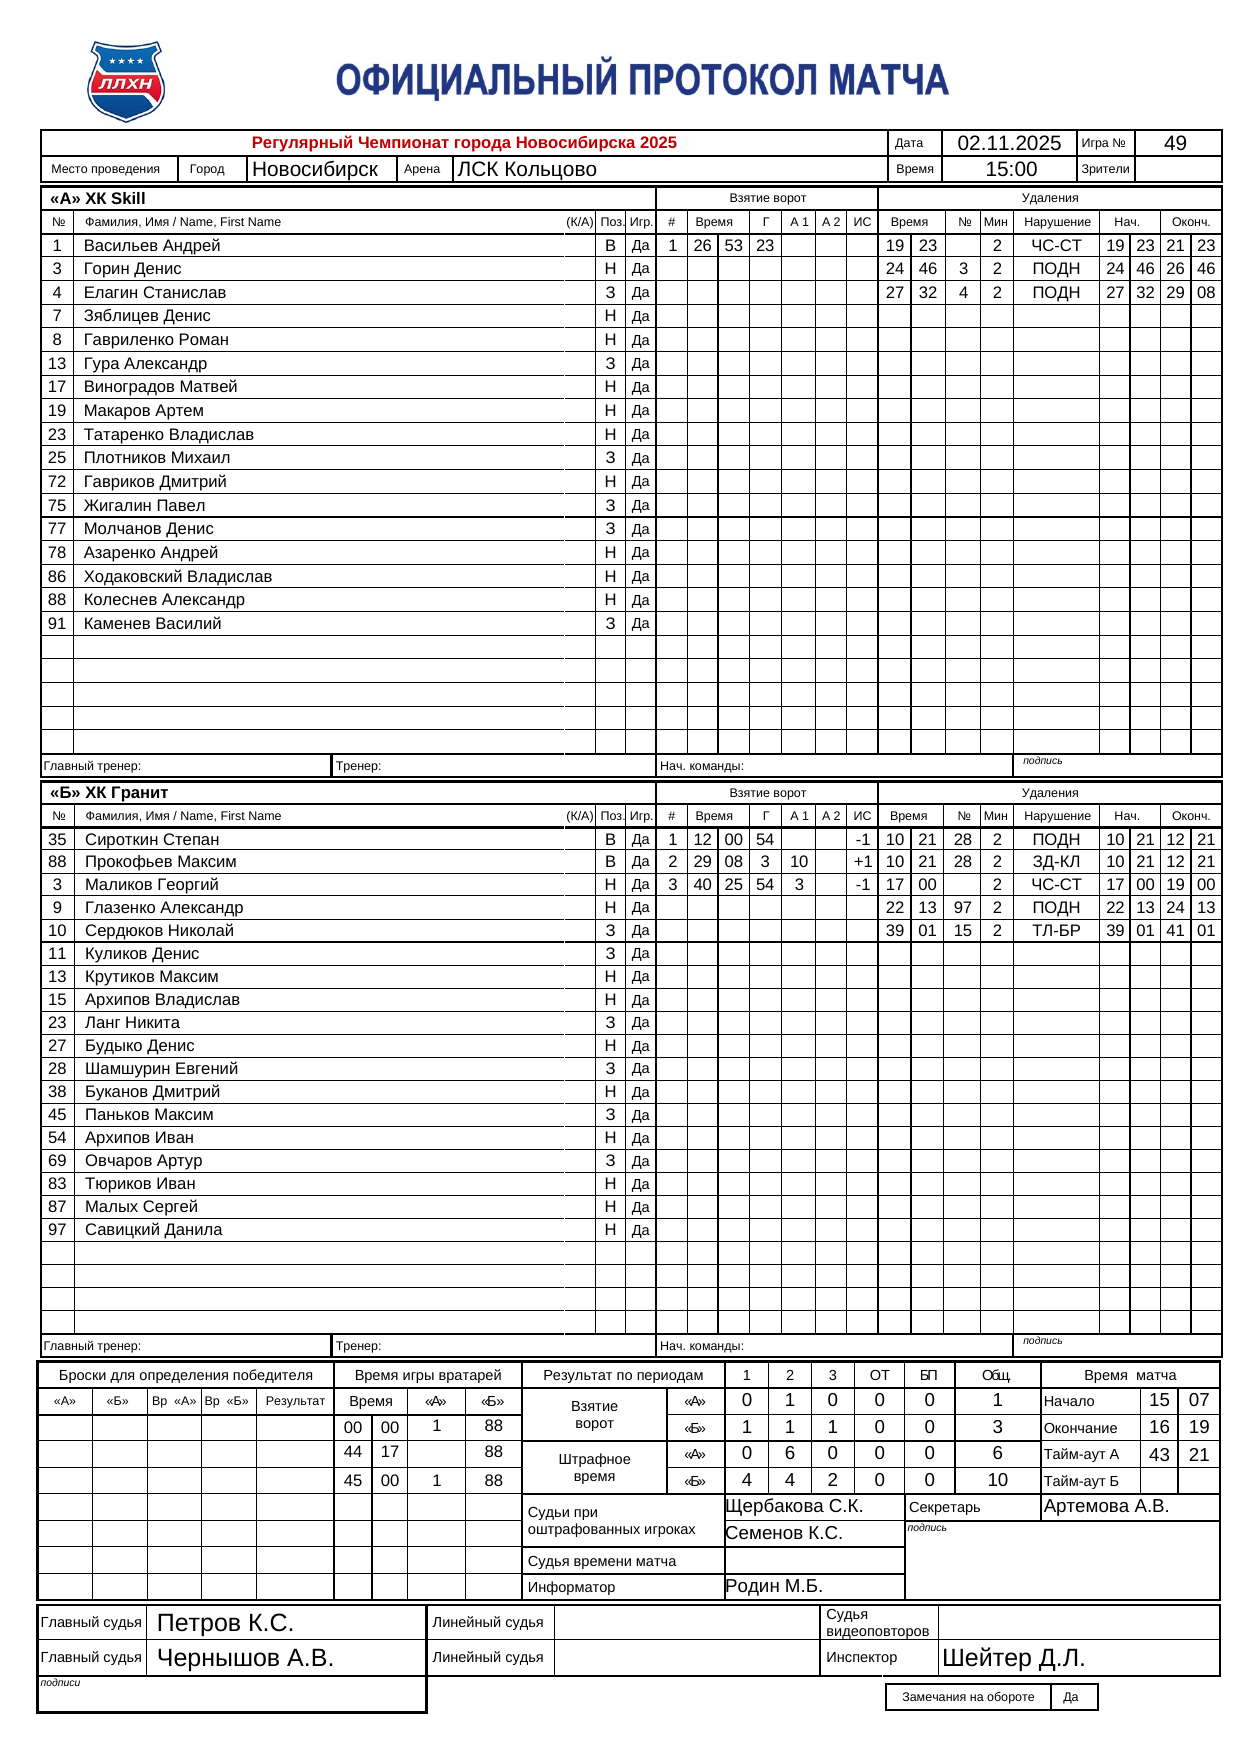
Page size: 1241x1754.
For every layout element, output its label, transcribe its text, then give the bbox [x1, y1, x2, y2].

table_cell [816, 659, 846, 682]
table_cell [1100, 659, 1129, 682]
table_cell Будыко Денис [75, 1035, 564, 1057]
table_cell [912, 943, 943, 964]
table_cell [750, 943, 781, 964]
table_cell 16 [1141, 1415, 1177, 1440]
table_cell [1161, 1173, 1190, 1195]
table_cell 97 [42, 1219, 74, 1241]
table_cell [1161, 446, 1190, 469]
table_cell 46 [912, 257, 945, 280]
table_cell 28 [42, 1058, 74, 1079]
table_cell [912, 494, 945, 516]
table_cell +1 [847, 850, 877, 872]
table_cell 21 [1161, 235, 1190, 256]
table_cell [719, 730, 749, 753]
table_cell [1100, 328, 1129, 351]
table_cell Главный тренер: [42, 1335, 330, 1356]
table_cell [782, 423, 815, 445]
table_cell Буканов Дмитрий [75, 1081, 564, 1103]
table_cell ИС [847, 805, 877, 826]
table_cell [782, 565, 815, 587]
table_cell 44 [335, 1441, 371, 1467]
table_cell 21 [912, 829, 943, 849]
table_cell 87 [42, 1196, 74, 1218]
table_cell [1161, 966, 1190, 987]
table_cell 3 [782, 874, 815, 895]
table_cell [912, 1104, 943, 1126]
table_cell [688, 1242, 717, 1264]
table_cell [879, 423, 910, 445]
table_cell [816, 470, 846, 493]
table_cell Да [626, 920, 655, 941]
table_cell [1100, 730, 1129, 753]
table_cell [1100, 1058, 1129, 1079]
table_cell [944, 1058, 980, 1079]
table_cell Взятие ворот [523, 1389, 666, 1440]
table_cell [912, 423, 945, 445]
table_cell [565, 707, 595, 729]
table_cell [1014, 494, 1099, 516]
table_cell Штрафное время [523, 1442, 666, 1493]
table_cell Нарушение [1014, 211, 1099, 233]
table_cell Новосибирск [248, 157, 396, 181]
table_cell № [946, 211, 980, 233]
table_header 49 [1136, 131, 1221, 155]
table_cell [981, 707, 1013, 729]
table_cell 35 [42, 829, 74, 849]
table_cell [335, 1494, 371, 1520]
table_cell 13 [912, 896, 943, 918]
table_cell [847, 257, 877, 280]
table_cell [657, 376, 687, 398]
table_cell 13 [42, 966, 74, 987]
table_cell [782, 612, 815, 634]
table_cell [782, 896, 815, 918]
table_cell [750, 1012, 781, 1033]
table_cell [847, 494, 877, 516]
table_cell [1100, 1242, 1129, 1264]
table_cell [657, 352, 687, 374]
table_cell 45 [42, 1104, 74, 1126]
table_cell [657, 896, 687, 918]
table_cell 26 [1161, 257, 1190, 280]
table_cell [565, 920, 595, 941]
table_cell 39 [879, 920, 910, 941]
table_cell [1131, 1311, 1160, 1333]
table_cell 00 [1131, 874, 1160, 895]
table_cell [782, 1265, 815, 1287]
table_cell 0 [726, 1442, 768, 1467]
table_cell [1161, 683, 1190, 706]
table_cell [944, 966, 980, 987]
table_cell [565, 328, 595, 351]
table_cell [750, 1265, 781, 1287]
table_cell [688, 1196, 717, 1218]
table_cell [946, 683, 980, 706]
table_cell [626, 1288, 655, 1310]
table_cell [847, 281, 877, 303]
table_cell 75 [42, 494, 73, 516]
table_cell З [596, 1058, 625, 1079]
table_cell [1131, 659, 1160, 682]
table_cell № [42, 805, 74, 826]
table_cell Да [626, 966, 655, 987]
table_cell [75, 1311, 564, 1333]
table_header 02.11.2025 [943, 131, 1076, 155]
table_cell [847, 1242, 877, 1264]
table_cell Зяблицев Денис [74, 305, 564, 327]
table_cell [1100, 612, 1129, 634]
table_header Время матча [1042, 1363, 1219, 1387]
table_cell [879, 730, 910, 753]
table_cell [596, 730, 625, 753]
table_cell 17 [879, 874, 910, 895]
table_cell [782, 829, 815, 849]
table_cell [847, 612, 877, 634]
table_cell [719, 494, 749, 516]
table_cell [944, 989, 980, 1011]
table_cell [719, 943, 749, 964]
table_cell 88 [466, 1416, 521, 1440]
table_cell Ходаковский Владислав [74, 565, 564, 587]
table_cell [1100, 707, 1129, 729]
table_cell 2 [981, 235, 1013, 256]
table_cell Да [626, 943, 655, 964]
table_cell [981, 1058, 1013, 1079]
table_cell [1014, 1035, 1099, 1057]
table_cell [944, 1288, 980, 1310]
table_cell Нач. [1100, 805, 1160, 826]
table_cell 10 [1100, 829, 1129, 849]
table_cell ЧС-СТ [1014, 235, 1099, 256]
table_cell [1192, 1265, 1221, 1287]
table_cell [750, 1127, 781, 1149]
table_cell 22 [1100, 896, 1129, 918]
table_cell [657, 328, 687, 351]
table_cell 10 [42, 920, 74, 941]
table_header Регулярный Чемпионат города Новосибирска 2025 [42, 131, 887, 155]
table_cell 3 [750, 850, 781, 872]
table_cell [688, 966, 717, 987]
table_cell 46 [1192, 257, 1221, 280]
table_cell [93, 1416, 147, 1440]
table_cell [75, 1288, 564, 1310]
table_cell [1161, 1150, 1190, 1172]
table_cell [912, 1081, 943, 1103]
table_cell [782, 1058, 815, 1079]
table_header Взятие ворот [657, 188, 877, 209]
table_cell [75, 1242, 564, 1264]
table_cell [74, 659, 564, 682]
table_cell [816, 235, 846, 256]
table_cell [1192, 1311, 1221, 1333]
table_cell З [596, 352, 625, 374]
table_cell Да [626, 399, 655, 422]
table_cell [1161, 707, 1190, 729]
table_cell [626, 730, 655, 753]
table_cell Окончание [1042, 1415, 1140, 1440]
table_cell [750, 588, 781, 611]
table_cell ТЛ-БР [1014, 920, 1099, 941]
table_cell [782, 683, 815, 706]
table_cell [912, 966, 943, 987]
table_cell 2 [812, 1468, 854, 1493]
table_cell [688, 1127, 717, 1149]
table_cell [596, 659, 625, 682]
table_cell 1 [956, 1389, 1040, 1413]
table_cell З [596, 446, 625, 469]
table_cell [1131, 518, 1160, 540]
table_cell [981, 565, 1013, 587]
table_cell [847, 1081, 877, 1103]
table_cell [719, 446, 749, 469]
table_cell [688, 1058, 717, 1079]
table_header Дата [889, 131, 941, 155]
table_cell Да [626, 305, 655, 327]
table_cell Н [596, 541, 625, 564]
table_cell [847, 1265, 877, 1287]
table_cell [719, 707, 749, 729]
table_cell [782, 518, 815, 540]
table_cell [719, 683, 749, 706]
table_cell [257, 1521, 333, 1546]
table_cell [688, 565, 717, 587]
table_cell [750, 659, 781, 682]
table_cell [1131, 1196, 1160, 1218]
table_cell [981, 399, 1013, 422]
table_cell Игр. [626, 211, 655, 233]
table_cell [847, 565, 877, 587]
table_cell [1014, 1288, 1099, 1310]
table_cell [257, 1547, 333, 1573]
table_cell [719, 896, 749, 918]
table_cell [1192, 305, 1221, 327]
table_cell # [657, 805, 687, 826]
table_cell [847, 1196, 877, 1218]
table_cell [1131, 352, 1160, 374]
table_cell [565, 376, 595, 398]
table_cell [1014, 446, 1099, 469]
table_cell Поз. [596, 211, 625, 233]
table_cell [1014, 1173, 1099, 1195]
table_cell 10 [879, 829, 910, 849]
table_cell Малых Сергей [75, 1196, 564, 1218]
table_cell ЧС-СТ [1014, 874, 1099, 895]
table_cell [596, 636, 625, 658]
table_cell [1161, 541, 1190, 564]
table_cell [719, 376, 749, 398]
table_cell [688, 1081, 717, 1103]
table_cell [565, 1012, 595, 1033]
table_cell [1100, 683, 1129, 706]
table_header Замечания на обороте [887, 1685, 1050, 1709]
table_cell [782, 920, 815, 941]
table_cell [1014, 1265, 1099, 1287]
table_cell [912, 541, 945, 564]
table_cell [74, 683, 564, 706]
table_cell [657, 541, 687, 564]
table_cell [1192, 966, 1221, 987]
table_cell [1014, 470, 1099, 493]
table_cell А 1 [782, 805, 815, 826]
table_cell 1 [769, 1415, 811, 1440]
table_cell [1100, 636, 1129, 658]
table_cell [688, 612, 717, 634]
table_cell А 1 [782, 211, 815, 233]
table_cell [879, 1035, 910, 1057]
table_cell [657, 423, 687, 445]
table_cell [688, 518, 717, 540]
table_cell [981, 1104, 1013, 1126]
table_cell [782, 541, 815, 564]
table_cell [1192, 636, 1221, 658]
table_cell [816, 1081, 846, 1103]
table_cell [1100, 1288, 1129, 1310]
table_cell [1192, 943, 1221, 964]
table_cell [946, 446, 980, 469]
table_cell 00 [373, 1468, 407, 1493]
table_cell [565, 281, 595, 303]
table_cell [1131, 494, 1160, 516]
table_cell [726, 1548, 904, 1573]
table_cell [782, 494, 815, 516]
table_cell 23 [42, 1012, 74, 1033]
table_cell [719, 1173, 749, 1195]
table_cell [912, 376, 945, 398]
table_cell 12 [688, 829, 717, 849]
table_cell [1161, 1058, 1190, 1079]
table_cell подпись [906, 1522, 1219, 1599]
table_cell [912, 1058, 943, 1079]
table_cell 22 [879, 896, 910, 918]
table_cell Результат [257, 1389, 333, 1413]
table_cell Овчаров Артур [75, 1150, 564, 1172]
table_cell [944, 1173, 980, 1195]
table_cell «Б» [93, 1389, 147, 1413]
table_cell Да [626, 1035, 655, 1057]
table_cell [1161, 399, 1190, 422]
table_cell [657, 943, 687, 964]
table_cell З [596, 518, 625, 540]
table_cell [1161, 470, 1190, 493]
table_cell [257, 1574, 333, 1599]
table_cell [565, 235, 595, 256]
table_cell 21 [1131, 829, 1160, 849]
table_cell 00 [373, 1416, 407, 1440]
table_cell [42, 1311, 74, 1333]
table_cell [1131, 1219, 1160, 1241]
table_cell Время [889, 157, 941, 181]
table_cell [373, 1494, 407, 1520]
table_cell Да [626, 850, 655, 872]
table_cell Фамилия, Имя / Name, First Name [74, 211, 565, 233]
table_cell [1131, 1242, 1160, 1264]
table_cell [981, 423, 1013, 445]
table_cell [42, 707, 73, 729]
table_cell 10 [782, 850, 815, 872]
table_cell [466, 1547, 521, 1573]
table_cell [782, 1150, 815, 1172]
table_cell [565, 588, 595, 611]
table_cell [1192, 376, 1221, 398]
table_cell [816, 494, 846, 516]
table_cell [1100, 446, 1129, 469]
table_cell 1 [408, 1468, 465, 1493]
table_cell Каменев Василий [74, 612, 564, 634]
table_cell [1131, 1081, 1160, 1103]
table_cell Архипов Иван [75, 1127, 564, 1149]
table_cell [565, 683, 595, 706]
table_cell [1192, 470, 1221, 493]
table_cell [565, 1058, 595, 1079]
table_cell [946, 235, 980, 256]
table_cell [847, 707, 877, 729]
table_cell [555, 1606, 819, 1639]
table_cell 53 [719, 235, 749, 256]
table_cell [782, 966, 815, 987]
table_cell [750, 541, 781, 564]
table_cell 32 [912, 281, 945, 303]
table_cell [1192, 659, 1221, 682]
table_cell [565, 305, 595, 327]
table_cell 15 [944, 920, 980, 941]
table_cell [257, 1468, 333, 1493]
table_cell [1100, 470, 1129, 493]
table_cell 46 [1131, 257, 1160, 280]
table_cell [816, 1104, 846, 1126]
table_cell Время [688, 805, 749, 826]
table_cell [816, 1058, 846, 1079]
table_cell 2 [981, 874, 1013, 895]
table_cell [1131, 1127, 1160, 1149]
table_cell 21 [912, 850, 943, 872]
table_cell Н [596, 1081, 625, 1103]
table_cell [466, 1494, 521, 1520]
table_cell [847, 1127, 877, 1149]
table_cell [1100, 494, 1129, 516]
table_cell 4 [726, 1468, 768, 1493]
table_cell ЗД-КЛ [1014, 850, 1099, 872]
table_header ОТ [855, 1363, 904, 1387]
table_cell [719, 518, 749, 540]
table_cell [596, 1265, 625, 1287]
table_cell [719, 659, 749, 682]
table_cell подписи [39, 1677, 425, 1711]
table_cell Нач. [1100, 211, 1160, 233]
table_cell [750, 1242, 781, 1264]
table_cell [1161, 352, 1190, 374]
table_cell [408, 1441, 465, 1467]
table_cell [657, 1012, 687, 1033]
table_cell [912, 399, 945, 422]
table_cell Секретарь [906, 1495, 1040, 1520]
table_cell 6 [956, 1442, 1040, 1467]
table_cell Тайм-аут А [1042, 1441, 1140, 1467]
table_cell [782, 1012, 815, 1033]
table_cell [816, 376, 846, 398]
table_cell [946, 636, 980, 658]
table_cell [946, 612, 980, 634]
table_cell [719, 1127, 749, 1149]
table_cell [657, 707, 687, 729]
table_cell 39 [1100, 920, 1129, 941]
table_cell [944, 1265, 980, 1287]
table_cell Начало [1042, 1389, 1140, 1413]
table_header 2 [769, 1363, 811, 1387]
table_cell [1014, 1242, 1099, 1264]
table_cell 78 [42, 541, 73, 564]
table_cell [626, 1311, 655, 1333]
table_cell Судья видеоповторов [821, 1606, 938, 1639]
table_cell [688, 943, 717, 964]
table_cell [912, 588, 945, 611]
table_cell 01 [912, 920, 943, 941]
table_cell [1192, 423, 1221, 445]
table_cell Н [596, 1196, 625, 1218]
table_cell [847, 1104, 877, 1126]
table_cell Да [626, 1058, 655, 1079]
table_cell Н [596, 257, 625, 280]
table_cell [565, 1081, 595, 1103]
table_cell Да [626, 494, 655, 516]
table_cell [1131, 565, 1160, 587]
table_cell 15:00 [943, 157, 1076, 181]
table_cell [750, 1311, 781, 1333]
table_cell [657, 565, 687, 587]
table_cell [946, 730, 980, 753]
table_cell 45 [335, 1468, 371, 1493]
table_cell [719, 1081, 749, 1103]
table_cell [1192, 1173, 1221, 1195]
table_cell [719, 328, 749, 351]
table_cell Да [626, 1219, 655, 1241]
table_cell 32 [1131, 281, 1160, 303]
table_cell [1131, 470, 1160, 493]
table_cell [1100, 565, 1129, 587]
table_cell [657, 1104, 687, 1126]
table_cell Глазенко Александр [75, 896, 564, 918]
table_cell [912, 683, 945, 706]
table_header Удаления [879, 783, 1221, 803]
table_cell [565, 659, 595, 682]
table_cell [565, 257, 595, 280]
table_header Удаления [879, 188, 1221, 209]
table_cell 00 [719, 829, 749, 849]
table_cell 86 [42, 565, 73, 587]
table_cell [1136, 157, 1221, 181]
table_cell 19 [879, 235, 910, 256]
table_cell [1014, 683, 1099, 706]
table_cell [1161, 1219, 1190, 1241]
table_cell [688, 399, 717, 422]
table_cell [75, 1265, 564, 1287]
table_cell Петров К.С. [147, 1606, 425, 1639]
table_cell [657, 446, 687, 469]
table_cell [657, 281, 687, 303]
table_cell [688, 989, 717, 1011]
table_cell [1161, 305, 1190, 327]
table_cell [657, 1150, 687, 1172]
table_cell [1161, 943, 1190, 964]
table_cell [750, 896, 781, 918]
table_cell [782, 943, 815, 964]
table_cell [657, 518, 687, 540]
table_cell [657, 636, 687, 658]
table_cell [688, 1219, 717, 1241]
table_cell [688, 1173, 717, 1195]
table_cell Н [596, 470, 625, 493]
table_cell [847, 446, 877, 469]
table_cell [946, 565, 980, 587]
table_cell 41 [1161, 920, 1190, 941]
table_cell 10 [956, 1468, 1040, 1493]
table_cell [39, 1547, 92, 1573]
table_cell [565, 966, 595, 987]
table_cell [1131, 1012, 1160, 1033]
table_cell [879, 1173, 910, 1195]
table_cell Да [626, 376, 655, 398]
table_cell [782, 707, 815, 729]
table_cell Да [626, 612, 655, 634]
table_cell [816, 1150, 846, 1172]
table_cell [688, 281, 717, 303]
table_cell [847, 588, 877, 611]
table_cell [657, 683, 687, 706]
table_cell [657, 494, 687, 516]
table_cell [750, 1219, 781, 1241]
table_cell Нач. команды: [657, 1335, 1012, 1356]
table_cell [847, 896, 877, 918]
table_cell [782, 235, 815, 256]
table_cell 00 [912, 874, 943, 895]
table_cell [1014, 1311, 1099, 1333]
table_cell [408, 1547, 465, 1573]
table_cell [879, 1150, 910, 1172]
table_cell Н [596, 966, 625, 987]
table_cell [657, 989, 687, 1011]
table_cell [816, 920, 846, 941]
table_cell [946, 518, 980, 540]
table_cell Инспектор [821, 1640, 938, 1675]
table_cell [626, 659, 655, 682]
table_cell [626, 1265, 655, 1287]
table_cell 0 [905, 1415, 954, 1440]
table_cell [466, 1521, 521, 1546]
table_cell Н [596, 1219, 625, 1241]
table_cell Горин Денис [74, 257, 564, 280]
table_cell [657, 1242, 687, 1264]
table_cell [1100, 989, 1129, 1011]
table_cell З [596, 281, 625, 303]
table_cell Прокофьев Максим [75, 850, 564, 872]
table_cell [981, 1219, 1013, 1241]
table_cell [816, 636, 846, 658]
table_cell [688, 659, 717, 682]
table_cell [719, 1012, 749, 1033]
table_cell [816, 1242, 846, 1264]
table_cell Сердюков Николай [75, 920, 564, 941]
table_cell [981, 494, 1013, 516]
table_cell Куликов Денис [75, 943, 564, 964]
table_cell [981, 683, 1013, 706]
table_cell [847, 920, 877, 941]
table_cell 27 [42, 1035, 74, 1057]
table_cell [408, 1521, 465, 1546]
table_cell Да [626, 423, 655, 445]
table_cell Н [596, 376, 625, 398]
table_cell Да [626, 896, 655, 918]
table_cell [981, 328, 1013, 351]
table_cell 0 [905, 1468, 954, 1493]
table_cell [981, 446, 1013, 469]
table_cell [42, 1288, 74, 1310]
table_cell 10 [879, 850, 910, 872]
table_cell [816, 1265, 846, 1287]
table_cell [1161, 588, 1190, 611]
table_cell [1192, 730, 1221, 753]
table_cell [912, 1127, 943, 1149]
table_cell [1014, 636, 1099, 658]
table_cell [1192, 1242, 1221, 1264]
table_cell Время [879, 211, 945, 233]
table_cell [42, 730, 73, 753]
table_cell Елагин Станислав [74, 281, 564, 303]
table_cell Да [626, 565, 655, 587]
table_cell [782, 281, 815, 303]
table_cell З [596, 943, 625, 964]
table_cell [93, 1547, 147, 1573]
table_cell [1161, 1265, 1190, 1287]
table_cell [93, 1468, 147, 1493]
table_cell [1192, 518, 1221, 540]
table_cell [1131, 683, 1160, 706]
table_cell Игр. [626, 805, 655, 826]
table_cell З [596, 1104, 625, 1126]
table_cell [39, 1416, 92, 1440]
table_cell [719, 281, 749, 303]
table_cell Да [626, 588, 655, 611]
table_cell 12 [1161, 829, 1190, 849]
table_cell 24 [1161, 896, 1190, 918]
table_cell [1014, 966, 1099, 987]
table_cell Родин М.Б. [726, 1575, 904, 1599]
table_cell 8 [42, 328, 73, 351]
table_cell [782, 588, 815, 611]
table_cell [148, 1416, 201, 1440]
table_cell [1161, 1012, 1190, 1033]
table_cell Мин [981, 805, 1013, 826]
table_cell Нарушение [1014, 805, 1099, 826]
table_cell [782, 1173, 815, 1195]
table_cell [626, 636, 655, 658]
table_cell Время [335, 1389, 407, 1413]
table_cell Гура Александр [74, 352, 564, 374]
table_cell [981, 518, 1013, 540]
table_cell [816, 281, 846, 303]
table_cell [847, 352, 877, 374]
table_cell [1192, 1219, 1221, 1241]
table_cell [946, 352, 980, 374]
table_cell 25 [42, 446, 73, 469]
table_cell 2 [657, 850, 687, 872]
table_cell [93, 1574, 147, 1599]
table_cell [719, 257, 749, 280]
table_cell З [596, 494, 625, 516]
table_cell [1192, 446, 1221, 469]
table_cell -1 [847, 829, 877, 849]
table_cell [202, 1574, 256, 1599]
table_cell № [42, 211, 73, 233]
table_cell [1100, 352, 1129, 374]
table_cell [1014, 376, 1099, 398]
table_cell [946, 541, 980, 564]
table_cell Информатор [523, 1575, 724, 1599]
table_cell А 2 [816, 805, 846, 826]
table_cell [1131, 707, 1160, 729]
table_cell Да [626, 1196, 655, 1218]
table_cell [750, 1173, 781, 1195]
table_cell 88 [42, 588, 73, 611]
table_cell [93, 1441, 147, 1467]
table_cell [782, 1104, 815, 1126]
table_cell 29 [688, 850, 717, 872]
table_cell [816, 829, 846, 849]
table_cell А 2 [816, 211, 846, 233]
table_cell [1100, 423, 1129, 445]
table_cell [981, 966, 1013, 987]
table_cell Линейный судья [428, 1640, 554, 1675]
table_cell [657, 1035, 687, 1057]
table_cell [816, 707, 846, 729]
table_cell [688, 683, 717, 706]
table_cell [879, 399, 910, 422]
table_cell 0 [855, 1442, 904, 1467]
table_cell [1192, 612, 1221, 634]
table_cell [719, 588, 749, 611]
table_cell [1192, 541, 1221, 564]
table_header Общ. [956, 1363, 1040, 1387]
table_cell Сироткин Степан [75, 829, 564, 849]
table_cell [750, 305, 781, 327]
table_cell 23 [912, 235, 945, 256]
table_cell [373, 1547, 407, 1573]
table_cell [750, 1081, 781, 1103]
table_cell [373, 1574, 407, 1599]
table_cell [1131, 989, 1160, 1011]
table_header БП [905, 1363, 954, 1387]
table_cell Да [626, 446, 655, 469]
table_cell [1100, 1150, 1129, 1172]
table_cell [719, 399, 749, 422]
table_cell [944, 1035, 980, 1057]
table_cell 01 [1192, 920, 1221, 941]
table_cell подпись [1014, 755, 1221, 776]
table_cell [981, 943, 1013, 964]
table_cell [565, 896, 595, 918]
table_cell [782, 1311, 815, 1333]
table_cell [39, 1441, 92, 1467]
table_cell [1131, 1104, 1160, 1126]
table_cell [1192, 1104, 1221, 1126]
picture [5, 28, 1179, 129]
table_cell [782, 470, 815, 493]
table_cell [816, 257, 846, 280]
table_cell [1131, 305, 1160, 327]
table_cell [750, 281, 781, 303]
table_cell 91 [42, 612, 73, 634]
table_cell [750, 399, 781, 422]
table_cell [202, 1441, 256, 1467]
table_cell 1 [42, 235, 73, 256]
table_cell [816, 1012, 846, 1033]
table_cell [847, 305, 877, 327]
table_cell [148, 1574, 201, 1599]
table_cell [148, 1441, 201, 1467]
table_cell [750, 920, 781, 941]
table_cell [42, 659, 73, 682]
table_cell 23 [750, 235, 781, 256]
table_cell 2 [981, 829, 1013, 849]
table_cell [782, 1035, 815, 1057]
table_cell [335, 1574, 371, 1599]
table_cell [847, 636, 877, 658]
table_cell [1100, 518, 1129, 540]
table_cell 0 [855, 1389, 904, 1413]
table_cell [847, 399, 877, 422]
table_cell [719, 1196, 749, 1218]
table_cell [879, 470, 910, 493]
table_cell [912, 1219, 943, 1241]
table_cell [946, 399, 980, 422]
table_cell [879, 1058, 910, 1079]
table_cell [1161, 1104, 1190, 1126]
table_cell Н [596, 588, 625, 611]
table_cell [912, 730, 945, 753]
table_cell [1161, 328, 1190, 351]
table_cell [847, 1219, 877, 1241]
table_cell [981, 1081, 1013, 1103]
table_cell [719, 1265, 749, 1287]
table_cell [879, 683, 910, 706]
table_cell [879, 1196, 910, 1218]
table_cell [847, 1311, 877, 1333]
table_cell [657, 1265, 687, 1287]
table_cell Чернышов А.В. [147, 1640, 425, 1675]
table_cell Н [596, 399, 625, 422]
table_cell Да [626, 989, 655, 1011]
table_cell [912, 1012, 943, 1033]
table_cell Линейный судья [428, 1606, 554, 1639]
table_cell [1014, 612, 1099, 634]
table_cell [626, 707, 655, 729]
table_cell [944, 1311, 980, 1333]
table_cell [879, 989, 910, 1011]
table_cell [879, 943, 910, 964]
table_cell [688, 328, 717, 351]
table_cell [1161, 730, 1190, 753]
table_cell [816, 896, 846, 918]
table_cell [466, 1574, 521, 1599]
table_cell В [596, 829, 625, 849]
table_cell [1192, 1012, 1221, 1033]
table_cell 88 [42, 850, 74, 872]
table_cell [981, 730, 1013, 753]
table_cell [782, 659, 815, 682]
table_cell Да [626, 1127, 655, 1149]
table_cell [944, 1127, 980, 1149]
table_cell [1100, 1265, 1129, 1287]
table_cell [565, 565, 595, 587]
table_cell [408, 1574, 465, 1599]
table_cell № [944, 805, 980, 826]
table_cell [42, 1265, 74, 1287]
table_cell [816, 874, 846, 895]
table_cell [688, 494, 717, 516]
table_cell [657, 966, 687, 987]
table_cell [1179, 1468, 1219, 1493]
table_cell [1192, 707, 1221, 729]
table_cell [565, 1265, 595, 1287]
table_cell [912, 1242, 943, 1264]
table_cell [944, 1104, 980, 1126]
table_cell 00 [335, 1416, 371, 1440]
table_cell [750, 1058, 781, 1079]
table_cell 1 [657, 235, 687, 256]
table_cell [816, 612, 846, 634]
table_cell Н [596, 1127, 625, 1149]
table_cell [1131, 612, 1160, 634]
table_cell Н [596, 874, 625, 895]
table_cell [1192, 399, 1221, 422]
table_cell Главный судья [39, 1606, 146, 1639]
table_cell [74, 636, 564, 658]
table_cell [596, 683, 625, 706]
table_cell 88 [466, 1441, 521, 1467]
table_cell [912, 565, 945, 587]
table_cell 12 [1161, 850, 1190, 872]
table_cell [782, 730, 815, 753]
table_cell 0 [905, 1389, 954, 1413]
table_cell [1014, 588, 1099, 611]
table_cell Да [626, 257, 655, 280]
table_cell [1161, 1311, 1190, 1333]
table_cell [1014, 730, 1099, 753]
table_cell 72 [42, 470, 73, 493]
table_cell Тайм-аут Б [1042, 1468, 1140, 1493]
table_cell [816, 1288, 846, 1310]
table_cell [981, 588, 1013, 611]
table_cell [847, 966, 877, 987]
table_cell [1161, 565, 1190, 587]
table_cell [719, 1219, 749, 1241]
table_cell [688, 446, 717, 469]
table_cell [782, 399, 815, 422]
table_cell [565, 730, 595, 753]
table_cell [565, 1219, 595, 1241]
table_cell Да [626, 1012, 655, 1033]
table_cell [202, 1494, 256, 1520]
table_cell 4 [946, 281, 980, 303]
table_cell Да [626, 541, 655, 564]
table_cell [1014, 659, 1099, 682]
table_cell Да [626, 1104, 655, 1126]
table_cell [148, 1521, 201, 1546]
table_cell ПОДН [1014, 829, 1099, 849]
table_cell Крутиков Максим [75, 966, 564, 987]
table_cell [912, 446, 945, 469]
table_cell Да [626, 1150, 655, 1172]
table_cell [1014, 565, 1099, 587]
table_cell [565, 352, 595, 374]
table_cell Вр «А» [148, 1389, 201, 1413]
table_cell 23 [1131, 235, 1160, 256]
table_cell [596, 1311, 625, 1333]
table_cell [1161, 518, 1190, 540]
table_cell Главный тренер: [42, 755, 330, 776]
table_cell [879, 636, 910, 658]
table_cell [1100, 305, 1129, 327]
table_cell [688, 636, 717, 658]
table_cell [93, 1494, 147, 1520]
table_cell [1100, 1035, 1129, 1057]
table_cell [946, 376, 980, 398]
table_cell Место проведения [42, 157, 177, 181]
table_cell [719, 305, 749, 327]
table_cell [816, 683, 846, 706]
table_cell [688, 1035, 717, 1057]
table_cell [816, 305, 846, 327]
table_cell [879, 328, 910, 351]
table_cell 6 [769, 1442, 811, 1467]
table_cell [782, 1081, 815, 1103]
table_cell В [596, 850, 625, 872]
table_cell [782, 352, 815, 374]
table_cell [596, 707, 625, 729]
table_cell Артемова А.В. [1042, 1495, 1219, 1520]
table_cell [879, 1265, 910, 1287]
table_cell 07 [1179, 1389, 1219, 1413]
table_header Результат по периодам [523, 1363, 724, 1387]
table_cell [750, 636, 781, 658]
table_cell 2 [981, 920, 1013, 941]
table_cell [847, 518, 877, 540]
table_cell [1014, 352, 1099, 374]
table_cell [847, 989, 877, 1011]
table_cell [1100, 399, 1129, 422]
table_cell З [596, 1150, 625, 1172]
table_cell 54 [750, 874, 781, 895]
table_cell Оконч. [1161, 211, 1221, 233]
table_cell Колеснев Александр [74, 588, 564, 611]
table_cell [750, 352, 781, 374]
table_cell ПОДН [1014, 896, 1099, 918]
table_cell Маликов Георгий [75, 874, 564, 895]
table_cell [879, 494, 910, 516]
table_cell [816, 423, 846, 445]
table_cell 9 [42, 896, 74, 918]
table_cell З [596, 1012, 625, 1033]
table_cell 97 [944, 896, 980, 918]
table_cell [688, 1311, 717, 1333]
table_cell Азаренко Андрей [74, 541, 564, 564]
table_cell [946, 588, 980, 611]
table_cell [847, 659, 877, 682]
table_cell [782, 305, 815, 327]
table_cell [565, 423, 595, 445]
table_cell 17 [373, 1441, 407, 1467]
table_cell [1131, 636, 1160, 658]
table_cell [688, 1265, 717, 1287]
table_cell [1161, 1081, 1190, 1103]
table_cell [847, 541, 877, 564]
table_cell [782, 257, 815, 280]
table_cell [1161, 1035, 1190, 1057]
table_cell [626, 1242, 655, 1264]
table_cell [565, 1150, 595, 1172]
table_cell [816, 518, 846, 540]
table_cell [816, 565, 846, 587]
table_cell [944, 1219, 980, 1241]
table_cell [565, 989, 595, 1011]
table_cell Фамилия, Имя / Name, First Name [75, 805, 565, 826]
table_cell [946, 328, 980, 351]
table_cell [1100, 1311, 1129, 1333]
table_cell [912, 352, 945, 374]
table_cell [1192, 683, 1221, 706]
table_cell Татаренко Владислав [74, 423, 564, 445]
table_cell [939, 1606, 1219, 1639]
table_cell З [596, 612, 625, 634]
table_cell 26 [688, 235, 717, 256]
table_cell [719, 352, 749, 374]
table_cell [879, 1012, 910, 1033]
table_cell [1014, 328, 1099, 351]
table_cell [981, 659, 1013, 682]
table_cell [883, 1677, 1220, 1681]
table_cell [1131, 1288, 1160, 1310]
table_cell «Б» [668, 1468, 724, 1493]
table_cell [565, 829, 595, 849]
table_cell [373, 1521, 407, 1546]
table_cell [1131, 966, 1160, 987]
table_cell [847, 1173, 877, 1195]
table_cell [1161, 1127, 1190, 1149]
table_cell [657, 470, 687, 493]
table_cell 0 [905, 1442, 954, 1467]
table_cell 29 [1161, 281, 1190, 303]
table_cell [1141, 1468, 1177, 1493]
table_cell Макаров Артем [74, 399, 564, 422]
table_cell [750, 966, 781, 987]
table_cell [688, 352, 717, 374]
table_cell [847, 376, 877, 398]
table_cell [981, 1311, 1013, 1333]
table_cell [565, 1173, 595, 1195]
table_cell [981, 1127, 1013, 1149]
table_cell [1131, 423, 1160, 445]
table_cell [719, 1311, 749, 1333]
table_cell [816, 730, 846, 753]
table_cell [750, 328, 781, 351]
table_cell [1192, 1150, 1221, 1172]
table_cell [1014, 1012, 1099, 1033]
table_cell 1 [408, 1416, 465, 1440]
table_cell [750, 730, 781, 753]
table_cell [565, 1104, 595, 1126]
table_cell 43 [1141, 1441, 1177, 1467]
table_cell [688, 257, 717, 280]
table_header 1 [726, 1363, 768, 1387]
table_cell [981, 1035, 1013, 1057]
table_cell [719, 565, 749, 587]
table_cell 28 [944, 829, 980, 849]
table_cell [879, 305, 910, 327]
table_cell [202, 1416, 256, 1440]
table_cell [93, 1521, 147, 1546]
table_cell [981, 636, 1013, 658]
table_cell [148, 1547, 201, 1573]
table_cell Тренер: [333, 755, 655, 776]
table_cell 24 [879, 257, 910, 280]
table_cell 1 [769, 1389, 811, 1413]
table_cell [879, 707, 910, 729]
table_header «Б» ХК Гранит [42, 783, 655, 803]
table_cell ИС [847, 211, 877, 233]
table_cell Да [626, 1081, 655, 1103]
table_cell [1131, 376, 1160, 398]
table_cell «Б » [466, 1389, 521, 1413]
table_cell [1100, 1173, 1129, 1195]
table_cell [944, 874, 980, 895]
table_cell [1161, 376, 1190, 398]
table_cell 28 [944, 850, 980, 872]
table_cell [42, 636, 73, 658]
table_cell [1100, 1196, 1129, 1218]
table_cell [1131, 1265, 1160, 1287]
table_cell [946, 423, 980, 445]
table_cell [879, 966, 910, 987]
table_cell [1014, 518, 1099, 540]
table_cell [912, 612, 945, 634]
table_cell [944, 1081, 980, 1103]
table_cell [657, 1127, 687, 1149]
table_cell [782, 1288, 815, 1310]
table_cell 13 [1192, 896, 1221, 918]
table_cell [946, 305, 980, 327]
table_cell [981, 1242, 1013, 1264]
table_cell Да [626, 874, 655, 895]
table_cell [750, 494, 781, 516]
table_cell 01 [1131, 920, 1160, 941]
table_cell [1014, 399, 1099, 422]
table_cell [257, 1416, 333, 1440]
table_cell Арена [398, 157, 452, 181]
table_cell [912, 707, 945, 729]
table_cell [1161, 494, 1190, 516]
table_cell [879, 1081, 910, 1103]
table_cell # [657, 211, 687, 233]
table_cell [816, 1311, 846, 1333]
table_cell [657, 612, 687, 634]
table_cell Да [626, 1173, 655, 1195]
table_cell [657, 1081, 687, 1103]
table_cell 83 [42, 1173, 74, 1195]
table_cell [879, 659, 910, 682]
table_cell [565, 636, 595, 658]
table_header Взятие ворот [657, 783, 877, 803]
table_cell [1131, 399, 1160, 422]
table_cell [847, 470, 877, 493]
table_cell [657, 1288, 687, 1310]
table_cell Савицкий Данила [75, 1219, 564, 1241]
table_cell [750, 707, 781, 729]
table_cell [879, 1219, 910, 1241]
table_cell 69 [42, 1150, 74, 1172]
table_cell [847, 683, 877, 706]
table_cell [565, 494, 595, 516]
table_cell [912, 636, 945, 658]
table_cell 2 [981, 850, 1013, 872]
table_cell [847, 730, 877, 753]
table_cell [750, 1104, 781, 1126]
table_cell 0 [855, 1468, 904, 1493]
table_cell (К/А) [565, 211, 595, 233]
table_cell [688, 707, 717, 729]
table_cell [555, 1640, 819, 1675]
table_cell [816, 352, 846, 374]
table_cell [657, 1173, 687, 1195]
table_cell [981, 1150, 1013, 1172]
table_cell [1100, 376, 1129, 398]
table_cell [719, 612, 749, 634]
table_cell [944, 943, 980, 964]
table_cell [1100, 943, 1129, 964]
table_cell [816, 943, 846, 964]
table_cell [565, 850, 595, 872]
table_cell Да [626, 328, 655, 351]
table_cell Шамшурин Евгений [75, 1058, 564, 1079]
table_cell 77 [42, 518, 73, 540]
table_cell 38 [42, 1081, 74, 1103]
table_cell 13 [1131, 896, 1160, 918]
table_cell Да [626, 235, 655, 256]
table_cell [1131, 1150, 1160, 1172]
table_cell 19 [42, 399, 73, 422]
table_cell Судья времени матча [523, 1548, 724, 1573]
table_cell [657, 305, 687, 327]
table_cell [1161, 1196, 1190, 1218]
table_cell [847, 1150, 877, 1172]
table_cell [719, 470, 749, 493]
table_cell [946, 494, 980, 516]
table_cell 27 [1100, 281, 1129, 303]
table_cell [782, 328, 815, 351]
table_cell [428, 1677, 882, 1711]
table_cell [565, 1288, 595, 1310]
table_cell Гавриков Дмитрий [74, 470, 564, 493]
table_cell [719, 423, 749, 445]
table_cell Васильев Андрей [74, 235, 564, 256]
table_cell [565, 1196, 595, 1218]
table_cell [782, 1242, 815, 1264]
table_cell 15 [1141, 1389, 1177, 1413]
table_cell 7 [42, 305, 73, 327]
table_cell 4 [42, 281, 73, 303]
table_cell [879, 1311, 910, 1333]
table_cell [719, 1150, 749, 1172]
table_cell [750, 518, 781, 540]
table_cell «А» [668, 1389, 724, 1413]
table_cell [1100, 1012, 1129, 1033]
table_cell Семенов К.С. [726, 1521, 904, 1546]
table_cell [981, 612, 1013, 634]
table_cell [750, 989, 781, 1011]
table_cell Н [596, 896, 625, 918]
table_cell [202, 1521, 256, 1546]
table_cell [1161, 989, 1190, 1011]
table_cell [719, 541, 749, 564]
table_cell [981, 1173, 1013, 1195]
table_cell 10 [1100, 850, 1129, 872]
table_cell [816, 446, 846, 469]
table_cell [1131, 541, 1160, 564]
table_cell 19 [1179, 1415, 1219, 1440]
table_cell [879, 1127, 910, 1149]
table_cell [408, 1494, 465, 1520]
table_cell [879, 1288, 910, 1310]
table_cell [657, 1058, 687, 1079]
table_cell [657, 1311, 687, 1333]
table_cell 3 [657, 874, 687, 895]
table_cell [657, 730, 687, 753]
table_cell 2 [981, 281, 1013, 303]
table_cell [750, 257, 781, 280]
table_cell [688, 588, 717, 611]
table_cell [1192, 989, 1221, 1011]
table_cell [782, 1219, 815, 1241]
table_cell [879, 446, 910, 469]
table_cell Оконч. [1161, 805, 1221, 826]
table_cell [657, 920, 687, 941]
table_cell [816, 1127, 846, 1149]
table_cell [981, 541, 1013, 564]
table_cell (К/А) [565, 805, 595, 826]
table_cell [1131, 588, 1160, 611]
table_cell [912, 1150, 943, 1172]
table_cell [1161, 1242, 1190, 1264]
table_cell Судьи при оштрафованных игроках [523, 1495, 724, 1546]
table_cell [912, 659, 945, 682]
table_cell [1131, 1173, 1160, 1195]
table_cell [944, 1012, 980, 1033]
table_cell Архипов Владислав [75, 989, 564, 1011]
table_cell [750, 1196, 781, 1218]
table_cell [816, 1035, 846, 1057]
table_cell ЛСК Кольцово [454, 157, 887, 181]
table_cell [565, 1127, 595, 1149]
table_cell [981, 1288, 1013, 1310]
table_cell Главный судья [39, 1640, 146, 1675]
table_cell 21 [1131, 850, 1160, 872]
table_cell [879, 376, 910, 398]
table_cell [688, 376, 717, 398]
table_header Время игры вратарей [335, 1363, 521, 1387]
table_cell [816, 1196, 846, 1218]
table_cell [1100, 588, 1129, 611]
table_cell Н [596, 423, 625, 445]
table_cell 54 [42, 1127, 74, 1149]
table_cell [944, 1150, 980, 1172]
table_cell Н [596, 565, 625, 587]
table_cell [688, 920, 717, 941]
table_cell Плотников Михаил [74, 446, 564, 469]
table_cell [688, 470, 717, 493]
table_cell [719, 1288, 749, 1310]
table_cell [1014, 1150, 1099, 1172]
table_cell [946, 707, 980, 729]
table_cell 11 [42, 943, 74, 964]
table_header «А» ХК Skill [42, 188, 655, 209]
table_cell Молчанов Денис [74, 518, 564, 540]
table_cell [912, 1265, 943, 1287]
table_cell [981, 352, 1013, 374]
table_cell ПОДН [1014, 257, 1099, 280]
table_cell [750, 1150, 781, 1172]
table_cell 4 [769, 1468, 811, 1493]
table_cell [946, 470, 980, 493]
table_cell [719, 966, 749, 987]
table_cell подпись [1014, 1335, 1221, 1356]
table_cell Виноградов Матвей [74, 376, 564, 398]
table_cell [847, 1058, 877, 1079]
table_cell 0 [812, 1442, 854, 1467]
table_cell [981, 1196, 1013, 1218]
table_cell Жигалин Павел [74, 494, 564, 516]
table_cell [750, 612, 781, 634]
table_cell [912, 1196, 943, 1218]
table_cell [879, 588, 910, 611]
table_cell [688, 1104, 717, 1126]
table_cell [335, 1547, 371, 1573]
table_cell [847, 943, 877, 964]
table_cell 13 [42, 352, 73, 374]
table_cell [912, 1173, 943, 1195]
table_cell [1099, 1682, 1220, 1711]
table_cell Время [688, 211, 749, 233]
table_cell Вр «Б» [202, 1389, 256, 1413]
table_cell [688, 730, 717, 753]
table_cell [1014, 305, 1099, 327]
table_cell 0 [726, 1389, 768, 1413]
table_cell Поз. [596, 805, 625, 826]
table_cell [816, 328, 846, 351]
table_cell 0 [855, 1415, 904, 1440]
table_cell [750, 565, 781, 587]
table_cell [719, 920, 749, 941]
table_cell [1014, 707, 1099, 729]
table_cell [1131, 730, 1160, 753]
table_cell [1014, 943, 1099, 964]
table_cell -1 [847, 874, 877, 895]
table_cell [1131, 328, 1160, 351]
table_cell [688, 896, 717, 918]
table_cell [1192, 352, 1221, 374]
table_cell [1192, 1035, 1221, 1057]
table_cell Н [596, 328, 625, 351]
table_cell [657, 1219, 687, 1241]
table_cell [719, 636, 749, 658]
table_cell 0 [812, 1389, 854, 1413]
table_cell [74, 707, 564, 729]
table_cell Мин [981, 211, 1013, 233]
table_cell [912, 305, 945, 327]
table_cell [596, 1242, 625, 1264]
table_cell 1 [812, 1415, 854, 1440]
table_cell 21 [1179, 1441, 1219, 1467]
table_cell [657, 588, 687, 611]
table_cell [1014, 989, 1099, 1011]
table_cell [1192, 565, 1221, 587]
table_cell Г [750, 805, 781, 826]
table_cell [946, 659, 980, 682]
table_cell [74, 730, 564, 753]
table_cell [565, 1311, 595, 1333]
table_cell «Б» [668, 1415, 724, 1440]
table_cell [1014, 423, 1099, 445]
table_cell [944, 1242, 980, 1264]
table_cell «А» [668, 1442, 724, 1467]
table_cell [719, 1058, 749, 1079]
table_cell Н [596, 1035, 625, 1057]
table_cell [750, 683, 781, 706]
table_cell [981, 376, 1013, 398]
table_cell «А» [39, 1389, 92, 1413]
table_cell [719, 1242, 749, 1264]
table_cell В [596, 235, 625, 256]
table_cell [782, 636, 815, 658]
table_cell [1192, 1196, 1221, 1218]
table_cell [750, 376, 781, 398]
table_cell 23 [42, 423, 73, 445]
table_cell [688, 1288, 717, 1310]
table_cell [1192, 328, 1221, 351]
table_cell [335, 1521, 371, 1546]
table_cell [912, 1035, 943, 1057]
table_cell [847, 235, 877, 256]
table_cell [750, 1035, 781, 1057]
table_cell 15 [42, 989, 74, 1011]
table_cell [912, 989, 943, 1011]
table_cell 21 [1192, 850, 1221, 872]
table_cell Да [626, 518, 655, 540]
table_cell 3 [42, 257, 73, 280]
table_cell [816, 588, 846, 611]
table_cell Да [626, 829, 655, 849]
table_cell [1161, 659, 1190, 682]
table_cell [847, 1012, 877, 1033]
table_cell [1014, 1081, 1099, 1103]
table_cell 40 [688, 874, 717, 895]
table_cell [626, 683, 655, 706]
table_cell Гавриленко Роман [74, 328, 564, 351]
table_cell [1161, 636, 1190, 658]
table_cell [257, 1441, 333, 1467]
table_cell [879, 541, 910, 564]
table_cell [1014, 1058, 1099, 1079]
table_cell [42, 683, 73, 706]
table_cell [1100, 1219, 1129, 1241]
table_cell 2 [981, 896, 1013, 918]
table_cell Город [179, 157, 246, 181]
table_cell [981, 1012, 1013, 1033]
table_cell [782, 1127, 815, 1149]
table_cell 24 [1100, 257, 1129, 280]
table_cell [912, 1311, 943, 1333]
table_cell [1014, 541, 1099, 564]
table_cell [981, 305, 1013, 327]
table_cell [816, 1219, 846, 1241]
table_cell [879, 612, 910, 634]
table_cell 17 [1100, 874, 1129, 895]
table_cell [1192, 1081, 1221, 1103]
table_cell 25 [719, 874, 749, 895]
table_cell Время [879, 805, 943, 826]
table_cell [565, 1035, 595, 1057]
table_cell [750, 423, 781, 445]
table_cell [688, 423, 717, 445]
table_cell [657, 1196, 687, 1218]
table_cell [1161, 1288, 1190, 1310]
table_cell [981, 470, 1013, 493]
table_cell З [596, 920, 625, 941]
table_cell [879, 518, 910, 540]
table_cell [39, 1468, 92, 1493]
table_cell Паньков Максим [75, 1104, 564, 1126]
table_cell [202, 1547, 256, 1573]
table_cell [565, 399, 595, 422]
table_cell [565, 612, 595, 634]
table_cell ПОДН [1014, 281, 1099, 303]
table_cell [944, 1196, 980, 1218]
table_cell [1161, 423, 1190, 445]
table_cell [1192, 1127, 1221, 1149]
table_cell 1 [657, 829, 687, 849]
table_cell [879, 352, 910, 374]
table_cell [1161, 612, 1190, 634]
table_cell [782, 989, 815, 1011]
table_cell [688, 541, 717, 564]
table_cell [847, 1288, 877, 1310]
table_cell [816, 989, 846, 1011]
table_cell [1014, 1219, 1099, 1241]
table_cell [750, 470, 781, 493]
table_cell Да [626, 470, 655, 493]
table_cell [1014, 1104, 1099, 1126]
table_header Да [1052, 1685, 1097, 1709]
table_cell [1100, 1104, 1129, 1126]
table_cell [657, 659, 687, 682]
table_cell [1192, 1288, 1221, 1310]
table_cell [688, 305, 717, 327]
table_cell [1131, 1058, 1160, 1079]
table_cell [719, 1104, 749, 1126]
table_cell [879, 565, 910, 587]
table_cell [1100, 541, 1129, 564]
table_cell [565, 541, 595, 564]
table_cell 08 [1192, 281, 1221, 303]
table_cell Н [596, 989, 625, 1011]
table_cell Тренер: [333, 1335, 655, 1356]
table_cell [1131, 1035, 1160, 1057]
table_cell [1131, 446, 1160, 469]
table_cell [879, 1104, 910, 1126]
table_cell [565, 1242, 595, 1264]
table_cell [1100, 966, 1129, 987]
table_cell [657, 399, 687, 422]
table_cell [1100, 1081, 1129, 1103]
table_cell 54 [750, 829, 781, 849]
table_cell [847, 423, 877, 445]
table_cell [1192, 1058, 1221, 1079]
table_cell 3 [956, 1415, 1040, 1440]
table_cell [148, 1494, 201, 1520]
table_cell Да [626, 352, 655, 374]
table_cell [816, 850, 846, 872]
table_cell [596, 1288, 625, 1310]
table_cell [750, 1288, 781, 1310]
table_cell [42, 1242, 74, 1264]
table_cell Зрители [1078, 157, 1134, 181]
table_cell 88 [466, 1468, 521, 1493]
table_cell Тюриков Иван [75, 1173, 564, 1195]
table_cell 3 [42, 874, 74, 895]
table_cell [148, 1468, 201, 1493]
table_cell Нач. команды: [657, 755, 1012, 776]
table_cell [202, 1468, 256, 1493]
table_cell [688, 1150, 717, 1172]
table_cell 17 [42, 376, 73, 398]
table_cell [847, 1035, 877, 1057]
table_cell [657, 257, 687, 280]
table_cell [719, 989, 749, 1011]
table_header 3 [812, 1363, 854, 1387]
table_cell Г [750, 211, 781, 233]
table_cell Шейтер Д.Л. [939, 1640, 1219, 1675]
table_cell [565, 943, 595, 964]
table_cell [912, 328, 945, 351]
table_cell [782, 446, 815, 469]
table_cell [719, 1035, 749, 1057]
table_cell [847, 328, 877, 351]
table_cell 2 [981, 257, 1013, 280]
table_cell [816, 399, 846, 422]
table_cell [981, 989, 1013, 1011]
table_cell 23 [1192, 235, 1221, 256]
table_cell [1014, 1196, 1099, 1218]
table_cell [565, 446, 595, 469]
table_cell [879, 1242, 910, 1264]
table_cell Щербакова С.К. [726, 1495, 904, 1520]
table_cell [39, 1574, 92, 1599]
table_cell [39, 1494, 92, 1520]
table_cell [912, 1288, 943, 1310]
table_header Игра № [1078, 131, 1134, 155]
table_cell [257, 1494, 333, 1520]
table_cell [1014, 1127, 1099, 1149]
table_cell 27 [879, 281, 910, 303]
table_cell [565, 874, 595, 895]
table_cell 00 [1192, 874, 1221, 895]
table_cell [688, 1012, 717, 1033]
table_cell 19 [1100, 235, 1129, 256]
table_cell [981, 1265, 1013, 1287]
table_cell 1 [726, 1415, 768, 1440]
table_cell [816, 541, 846, 564]
table_cell Н [596, 305, 625, 327]
table_cell [39, 1521, 92, 1546]
table_cell [565, 518, 595, 540]
table_header Броски для определения победителя [39, 1363, 333, 1387]
table_cell [1192, 494, 1221, 516]
table_cell [816, 966, 846, 987]
table_cell [816, 1173, 846, 1195]
table_cell [782, 376, 815, 398]
table_cell [1100, 1127, 1129, 1149]
table_cell 21 [1192, 829, 1221, 849]
table_cell 19 [1161, 874, 1190, 895]
table_cell [782, 1196, 815, 1218]
table_cell [1131, 943, 1160, 964]
table_cell Н [596, 1173, 625, 1195]
table_cell [750, 446, 781, 469]
table_cell «А» [408, 1389, 465, 1413]
table_cell [912, 470, 945, 493]
table_cell 08 [719, 850, 749, 872]
table_cell [565, 470, 595, 493]
table_cell [912, 518, 945, 540]
table_cell 3 [946, 257, 980, 280]
table_cell Ланг Никита [75, 1012, 564, 1033]
table_cell Да [626, 281, 655, 303]
table_cell [1192, 588, 1221, 611]
